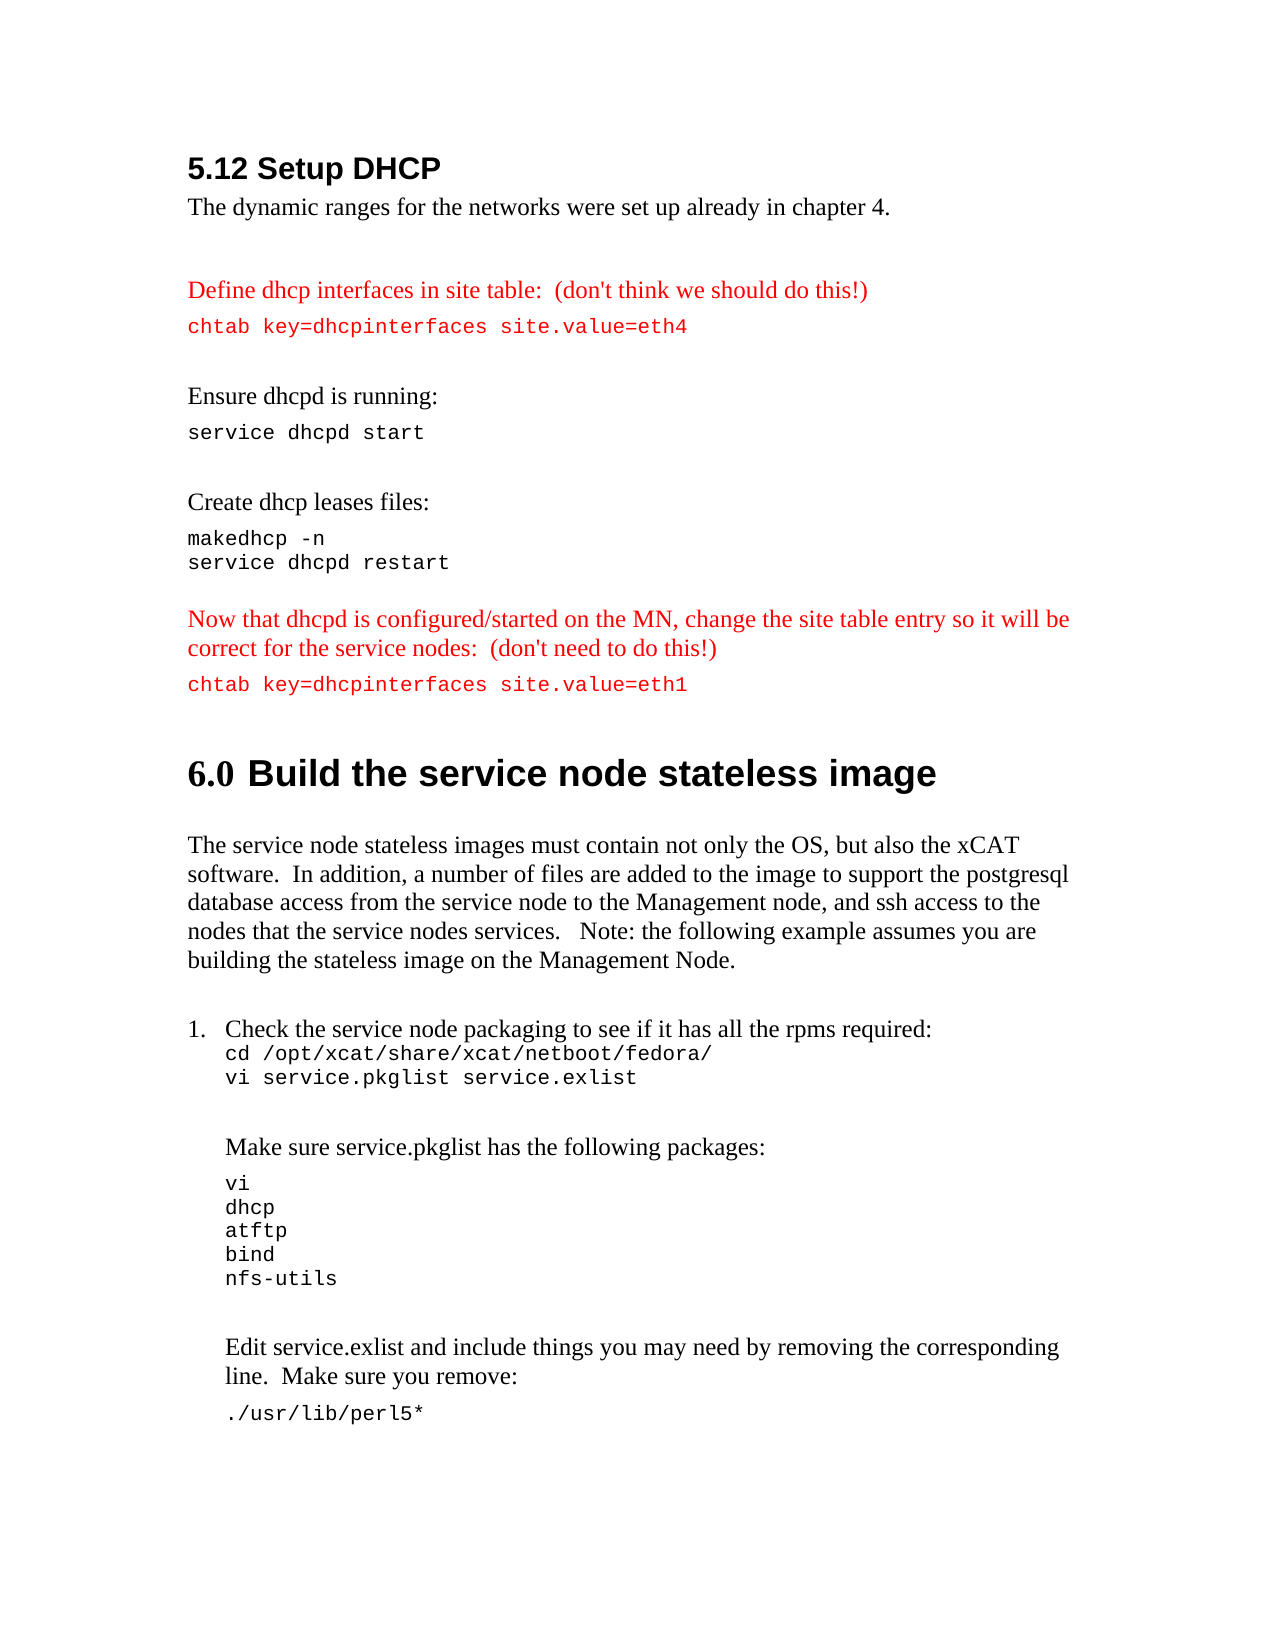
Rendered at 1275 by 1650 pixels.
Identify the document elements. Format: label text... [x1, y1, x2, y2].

text Create dhcp leases files: [187, 487, 1087, 516]
subtitle Setup DHCP [187, 150, 1087, 186]
text ./usr/lib/perl5* [225, 1402, 1087, 1426]
text vi service.pkglist service.exlist [225, 1067, 1087, 1091]
list Check the service node packaging to see if it has all the rpms required: [187, 1014, 1087, 1043]
text vi [225, 1173, 1087, 1197]
subtitle Build the service node stateless image [187, 752, 1087, 795]
text service dhcpd restart [187, 552, 1087, 576]
text service dhcpd start [187, 422, 1087, 446]
text makedhcp -n [187, 528, 1087, 552]
text Make sure service.pkglist has the following packages: [225, 1132, 1087, 1161]
text chtab key=dhcpinterfaces site.value=eth1 [187, 674, 1087, 698]
text Ensure dhcpd is running: [187, 381, 1087, 409]
text nfs-utils [225, 1268, 1087, 1291]
text Define dhcp interfaces in site table: (don't think we should do this!) [187, 275, 1087, 303]
text chtab key=dhcpinterfaces site.value=eth4 [187, 316, 1087, 339]
text The service node stateless images must contain not only the OS, but also the xCAT software. In addition, a number of files are added to the image to support the postgresql database access from the service node to the Management node, and ssh access to the nodes that the service nodes services. Note: the following example assumes you are building the stateless image on the Management Node. [187, 830, 1087, 974]
text dhcp [225, 1197, 1087, 1220]
text Edit service.exlist and include things you may need by removing the corresponding line. Make sure you remove: [225, 1332, 1087, 1390]
text atftp [225, 1220, 1087, 1244]
text cd /opt/xcat/share/xcat/netboot/fedora/ [225, 1043, 1087, 1067]
text bind [225, 1244, 1087, 1268]
text The dynamic ranges for the networks were set up already in chapter 4. [187, 192, 1087, 221]
text Now that dhcpd is configured/started on the MN, change the site table entry so it will be correct for the service nodes: (don't need to do this!) [187, 604, 1087, 662]
